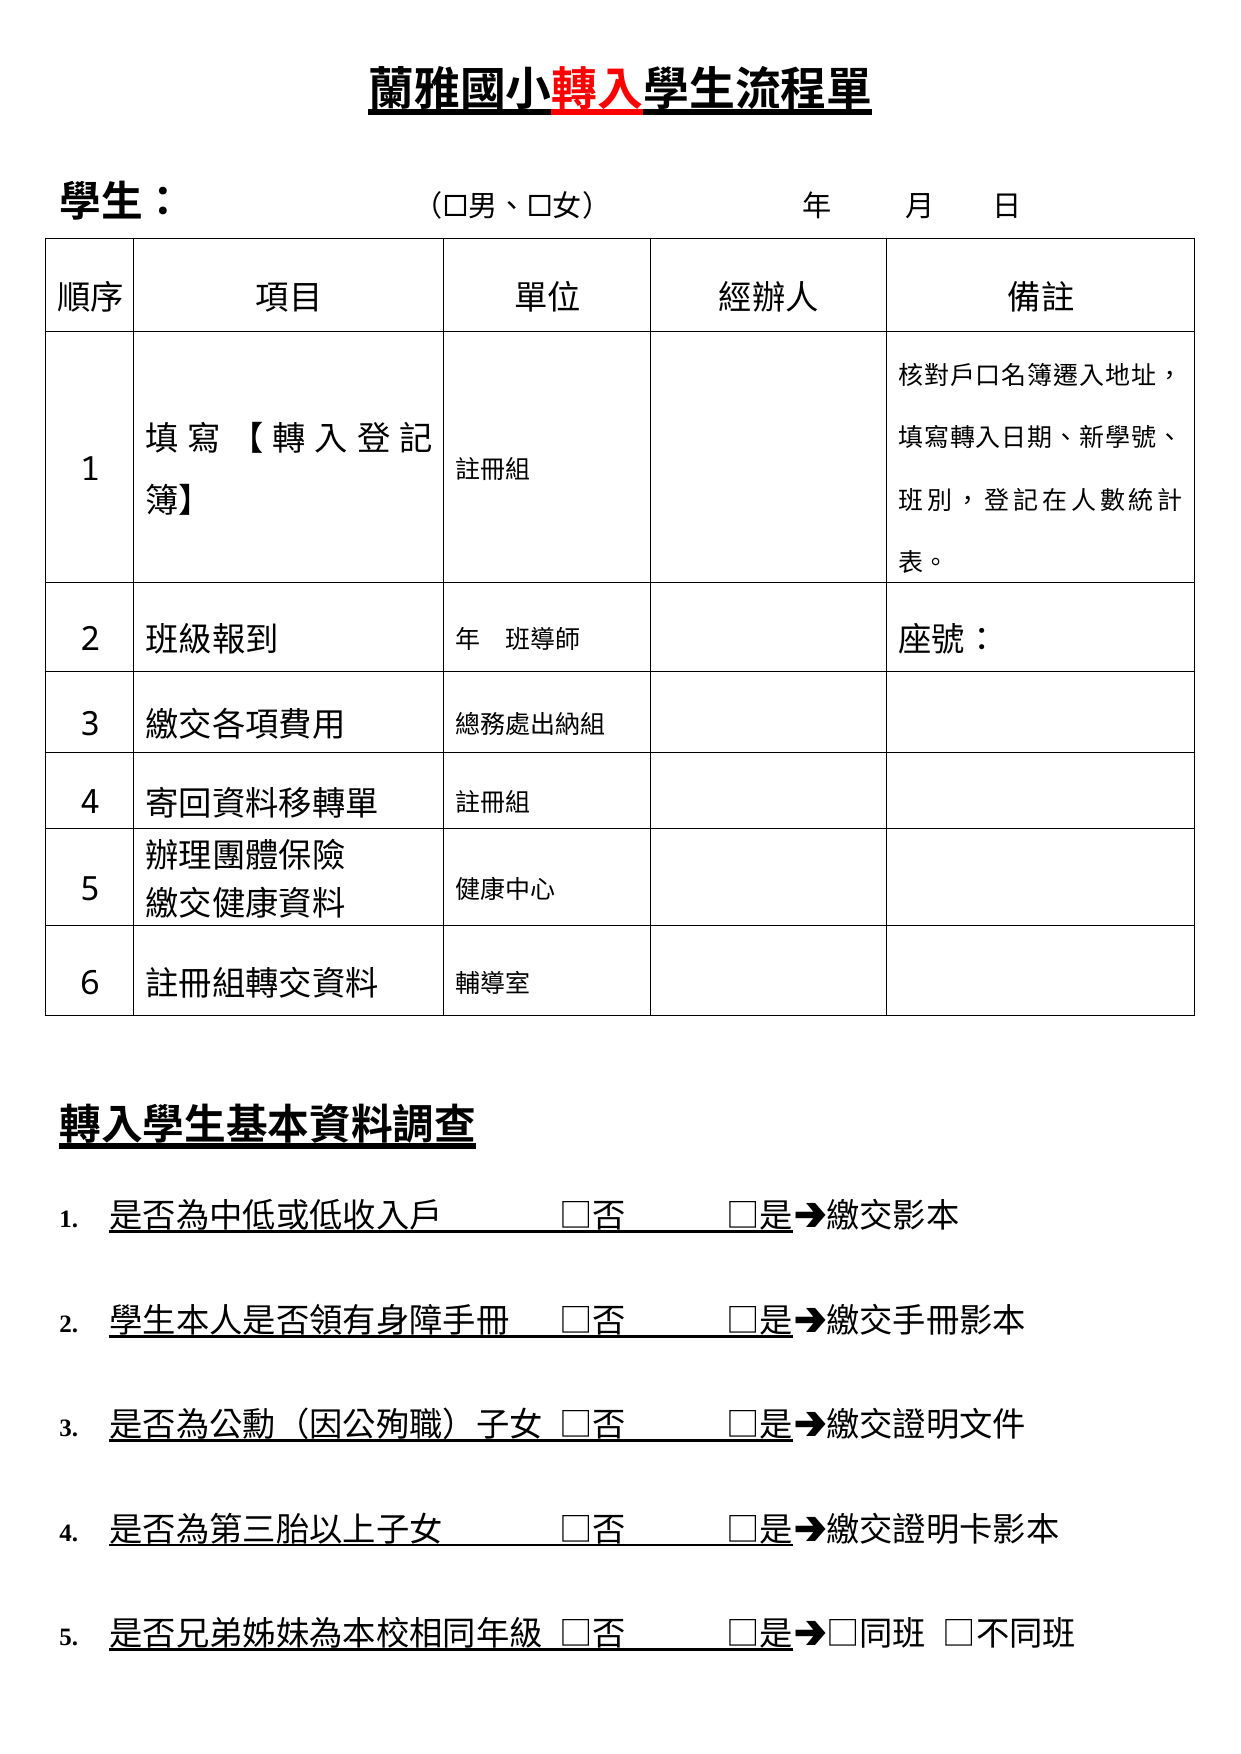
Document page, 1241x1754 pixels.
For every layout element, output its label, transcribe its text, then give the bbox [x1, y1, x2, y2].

table_cell 2 [46, 583, 133, 671]
table_cell 註冊組 [444, 332, 650, 582]
table_cell 年 班導師 [444, 583, 650, 671]
table_cell 班級報到 [134, 583, 443, 671]
text 轉入學生基本資料調查 [59, 1091, 1181, 1152]
table_cell 5 [46, 829, 133, 925]
list 學生本人是否領有身障手冊 □否 □是繳交手冊影本 [59, 1294, 1181, 1342]
table_header 項目 [134, 239, 443, 331]
table_header 備註 [887, 239, 1194, 331]
table_cell [651, 829, 886, 925]
table_cell 4 [46, 753, 133, 828]
table_cell 註冊組轉交資料 [134, 926, 443, 1015]
table_cell 繳交各項費用 [134, 672, 443, 752]
table_cell [887, 829, 1194, 925]
text 蘭雅國小轉入學生流程單 [59, 12, 1181, 137]
table_cell 座號： [887, 583, 1194, 671]
table_cell [887, 753, 1194, 828]
table_cell 核對戶口名簿遷入地址，填寫轉入日期、新學號、班別，登記在人數統計表。 [887, 332, 1194, 582]
text 學生： （男、女） 年 月 日 [59, 156, 1181, 219]
list 是否為公勳（因公殉職）子女 □否 □是繳交證明文件 [59, 1398, 1181, 1446]
table_header 順序 [46, 239, 133, 331]
table_cell 辦理團體保險 繳交健康資料 [134, 829, 443, 925]
table_header 經辦人 [651, 239, 886, 331]
table_cell 健康中心 [444, 829, 650, 925]
table_cell [651, 583, 886, 671]
table_cell 3 [46, 672, 133, 752]
table_cell [887, 926, 1194, 1015]
list 是否為第三胎以上子女 □否 □是繳交證明卡影本 [59, 1503, 1181, 1551]
table_cell 輔導室 [444, 926, 650, 1015]
list 是否為中低或低收入戶 □否 □是繳交影本 [59, 1189, 1181, 1237]
table_cell 註冊組 [444, 753, 650, 828]
table_cell [651, 332, 886, 582]
table_cell 填寫【轉入登記簿】 [134, 332, 443, 582]
table_cell 6 [46, 926, 133, 1015]
table_cell [651, 753, 886, 828]
table_cell 寄回資料移轉單 [134, 753, 443, 828]
table_cell [651, 672, 886, 752]
table_cell 總務處出納組 [444, 672, 650, 752]
list 是否兄弟姊妹為本校相同年級 □否 □是□同班 □不同班 [59, 1607, 1181, 1655]
table_cell [651, 926, 886, 1015]
table_cell 1 [46, 332, 133, 582]
table_cell [887, 672, 1194, 752]
table_header 單位 [444, 239, 650, 331]
